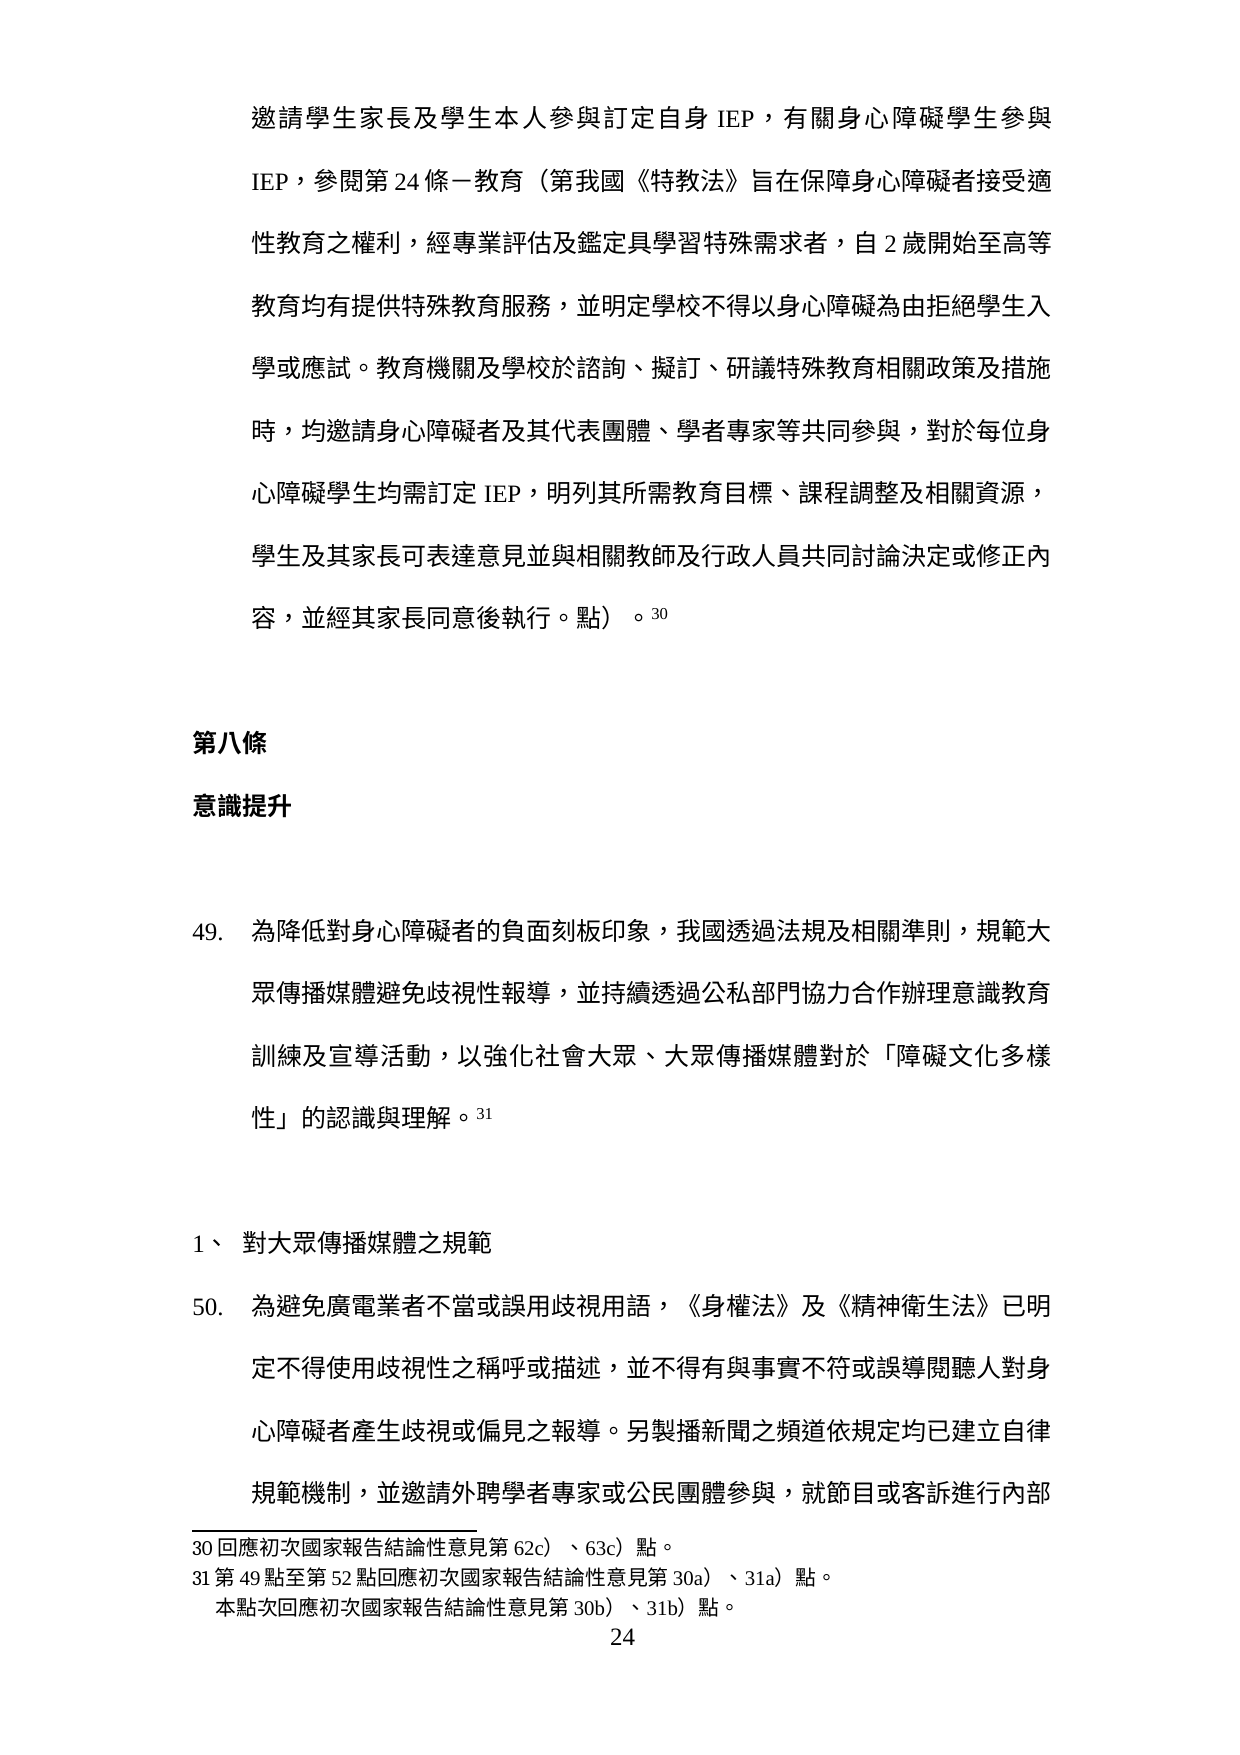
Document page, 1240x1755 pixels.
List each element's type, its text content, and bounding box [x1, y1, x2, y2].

subtitle 意識提升 [192, 762, 1052, 825]
list 對大眾傳播媒體之規範 [192, 1200, 1052, 1262]
list 為降低對身心障礙者的負面刻板印象，我國透過法規及相關準則，規範大眾傳播媒體避免歧視性報導，並持續透過公私部門協力合作辦理意識教育訓練及宣導活動，以強化社會大眾、大眾傳播媒體對於「障礙文化多樣性」的認識與理解。 [192, 887, 1052, 1137]
subtitle 第八條 [192, 700, 1052, 762]
list 2019年修正公布《兒童權利公約施行法》，於「行政院兒童及少年福利與權益推動小組」增列兒童及少年代表，參與相關政策之推動，並督請地方政府積極宣傳、鼓勵與提供身心障礙兒童於參與過程所需協助。依據2019年調查各類特殊處境兒少直接參與地方行政事務協調機制情形，身心障礙兒童每年擔任地方政府兒少代表者約有7名，約占當年度全國地方政府兒少代表人數之1~2%，與該年度身心障礙兒少人數占兒少人口之比率（約1.4%）相當。另《特殊教育法施行細則》於2020 年修正，明定應邀請學生家長及學生本人參與訂定自身IEP，有關身心障礙學生參與IEP，參閱第24條－教育（第197點）。 [192, 75, 1052, 637]
list 為避免廣電業者不當或誤用歧視用語，《身權法》及《精神衛生法》已明定不得使用歧視性之稱呼或描述，並不得有與事實不符或誤導閱聽人對身心障礙者產生歧視或偏見之報導。另製播新聞之頻道依規定均已建立自律規範機制，並邀請外聘學者專家或公民團體參與，就節目或客訴進行內部 [192, 1262, 1052, 1512]
list 本點次回應初次國家報告結論性意見第30b）、31b）點。 [215, 1592, 1052, 1622]
list 第49點至第52點回應初次國家報告結論性意見第30a）、31a）點。 [192, 1561, 1052, 1592]
list 回應初次國家報告結論性意見第62c）、63c）點。 [192, 1531, 1052, 1561]
